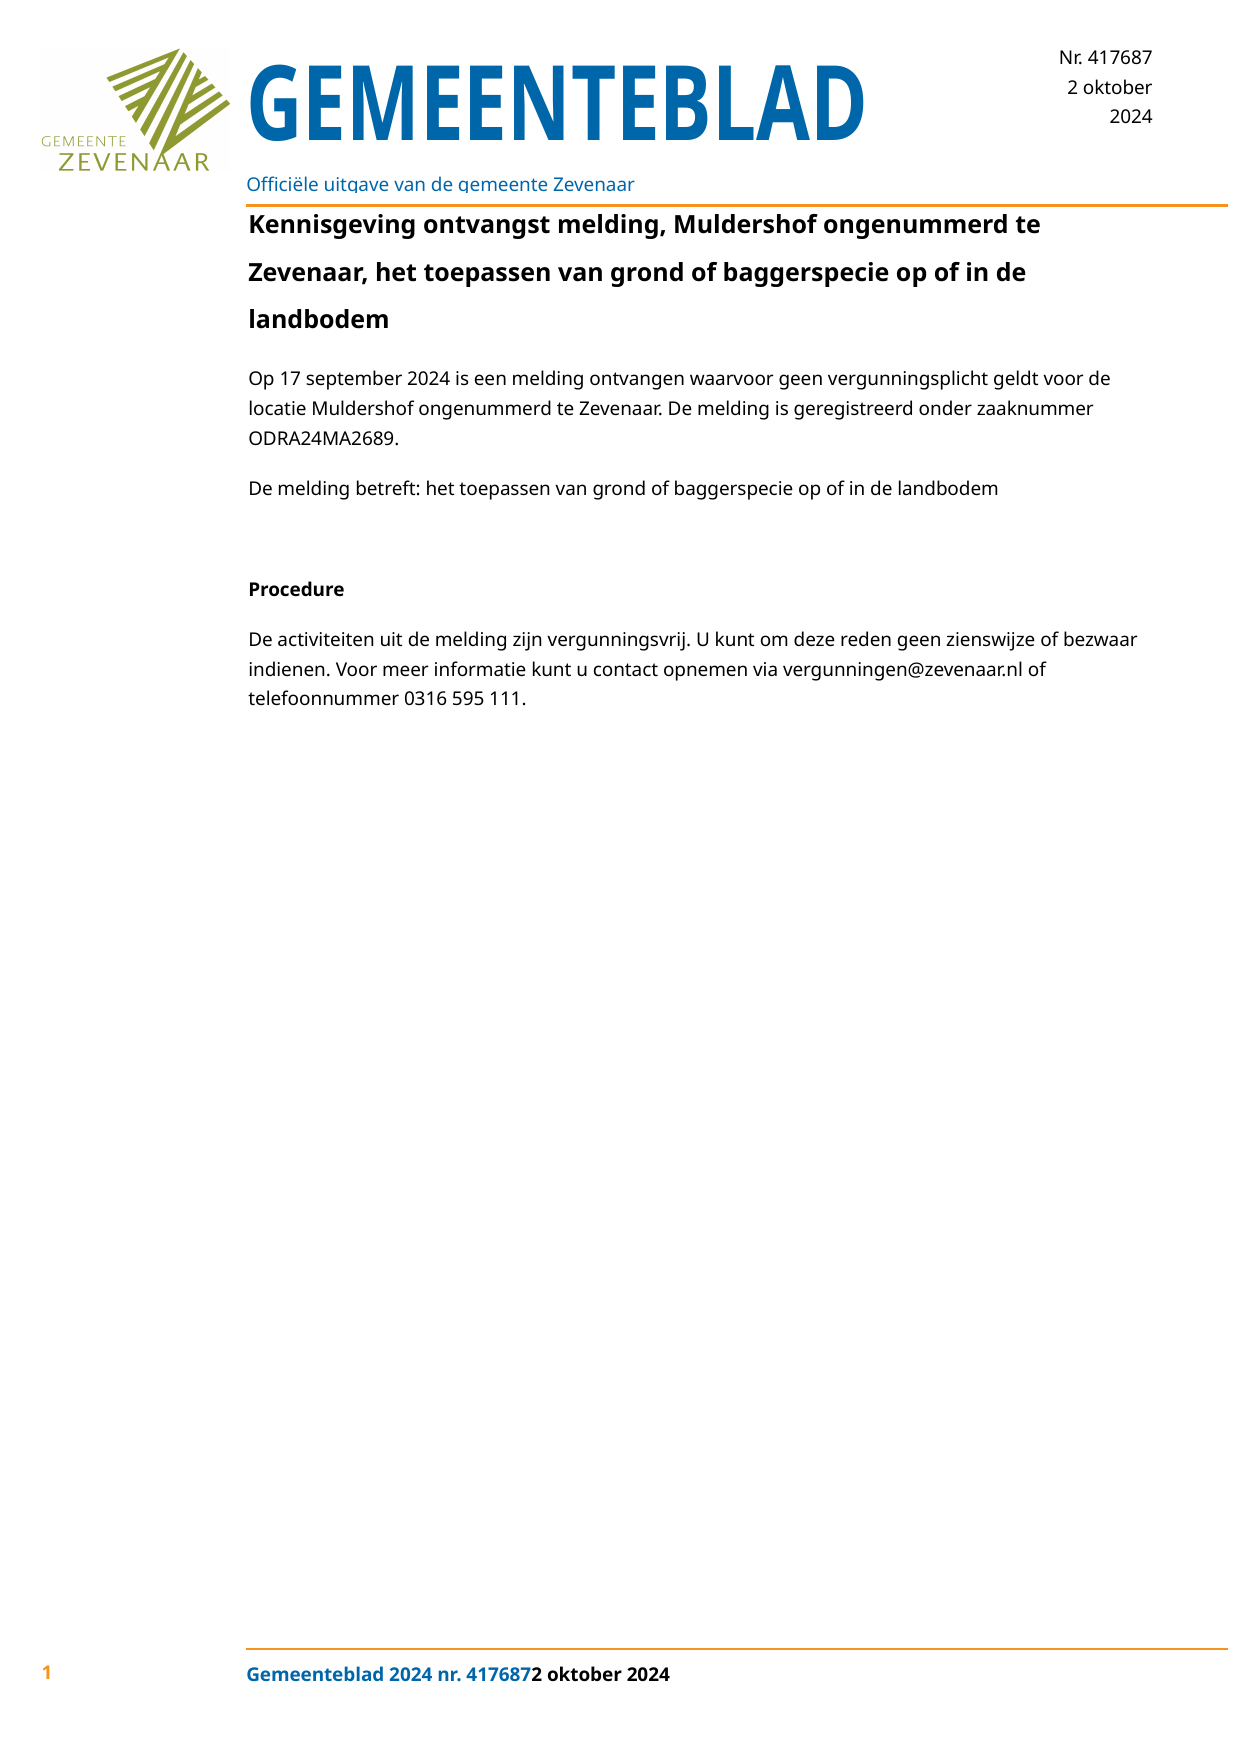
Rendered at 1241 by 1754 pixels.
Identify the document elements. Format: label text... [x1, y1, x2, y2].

text De melding betreft: het toepassen van grond of baggerspecie op of in de landbodem [248, 475, 1152, 501]
picture [41, 47, 231, 172]
text Op 17 september 2024 is een melding ontvangen waarvoor geen vergunningsplicht geldt voor de locatie Muldershof ongenummerd te Zevenaar. De melding is geregistreerd onder zaaknummer ODRA24MA2689. [248, 366, 1152, 450]
text Procedure [248, 576, 1152, 602]
text De activiteiten uit de melding zijn vergunningsvrij. U kunt om deze reden geen zienswijze of bezwaar indienen. Voor meer informatie kunt u contact opnemen via vergunningen@zevenaar.nl of telefoonnummer 0316 595 111. [248, 626, 1152, 711]
text Kennisgeving ontvangst melding, Muldershof ongenummerd te Zevenaar, het toepassen van grond of baggerspecie op of in de landbodem [248, 207, 1152, 336]
